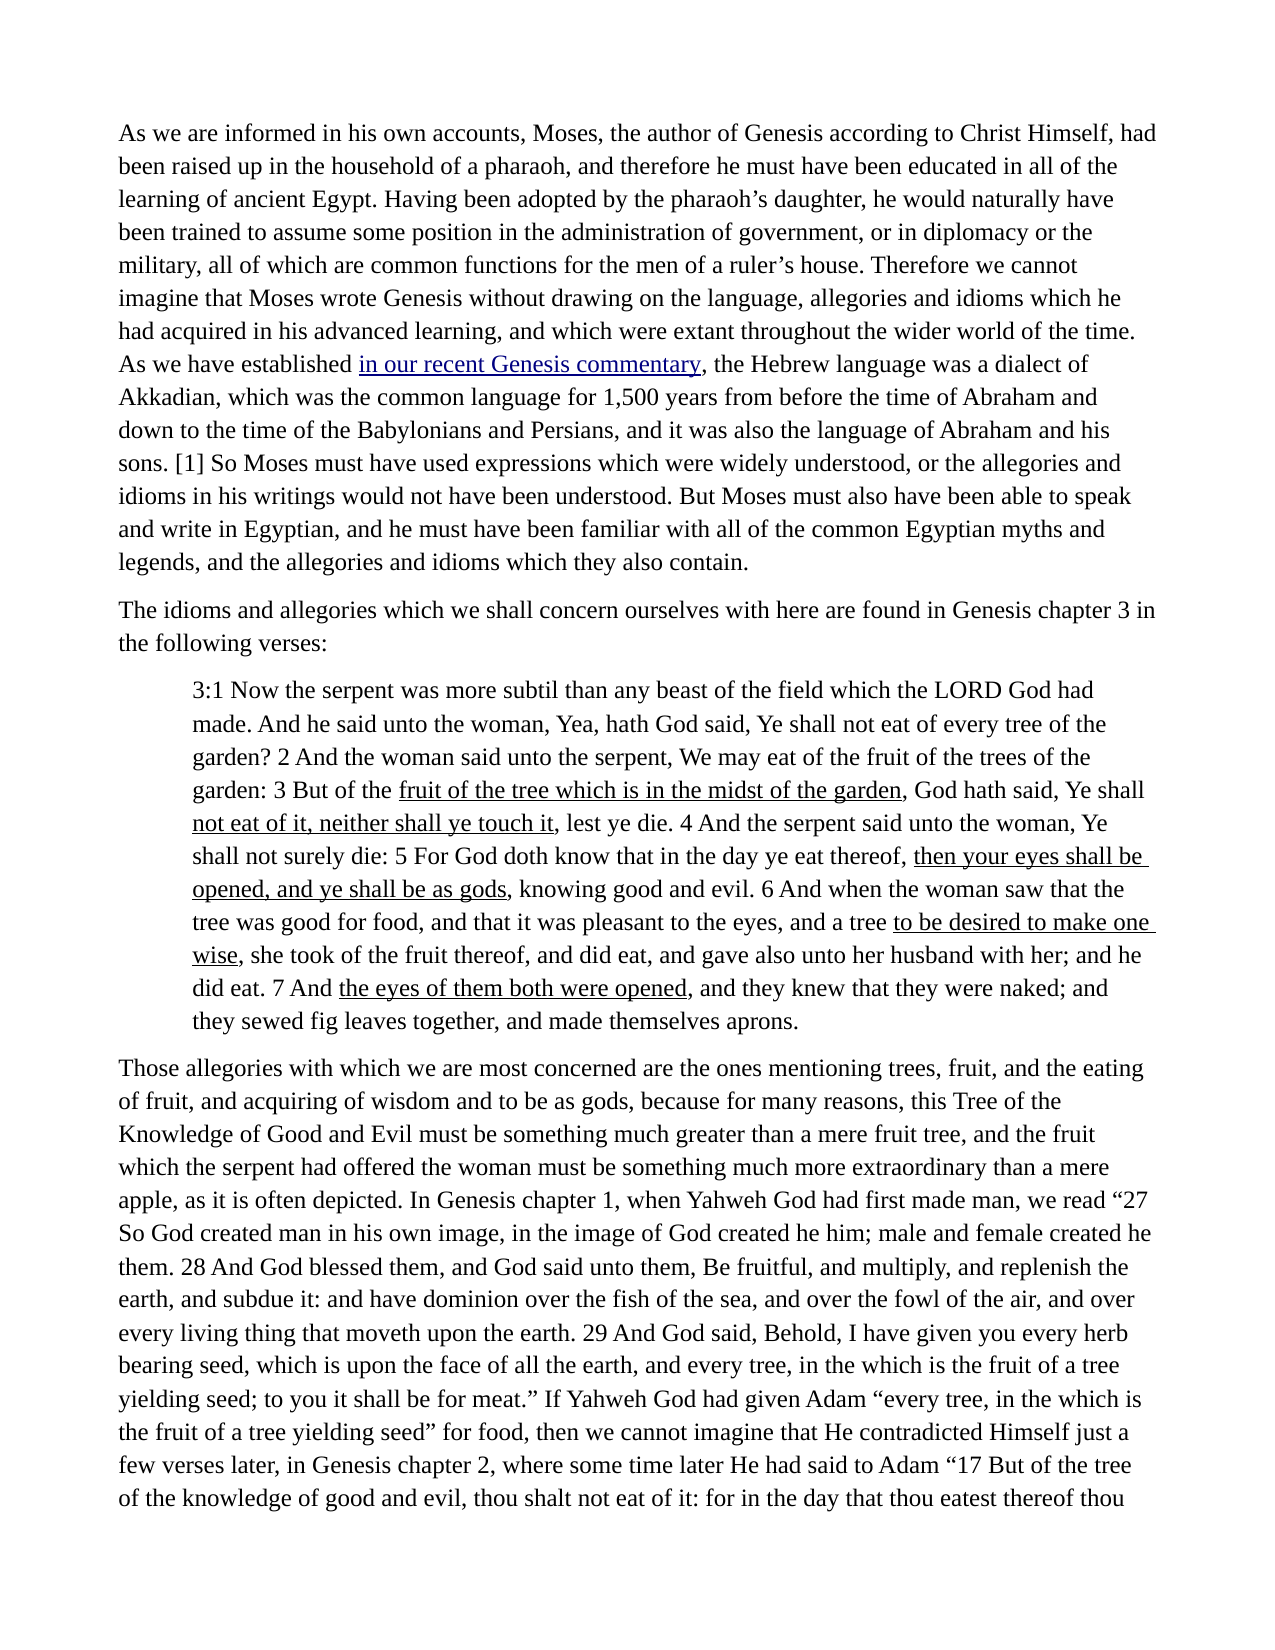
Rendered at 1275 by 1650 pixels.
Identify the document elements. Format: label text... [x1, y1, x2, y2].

text 3:1 Now the serpent was more subtil than any beast of the field which the LORD God had made. And he said unto the woman, Yea, hath God said, Ye shall not eat of every tree of the garden? 2 And the woman said unto the serpent, We may eat of the fruit of the trees of the garden: 3 But of the fruit of the tree which is in the midst of the garden, God hath said, Ye shall not eat of it, neither shall ye touch it, lest ye die. 4 And the serpent said unto the woman, Ye shall not surely die: 5 For God doth know that in the day ye eat thereof, then your eyes shall be opened, and ye shall be as gods, knowing good and evil. 6 And when the woman saw that the tree was good for food, and that it was pleasant to the eyes, and a tree to be desired to make one wise, she took of the fruit thereof, and did eat, and gave also unto her husband with her; and he did eat. 7 And the eyes of them both were opened, and they knew that they were naked; and they sewed fig leaves together, and made themselves aprons. [192, 676, 1157, 1034]
text As we are informed in his own accounts, Moses, the author of Genesis according to Christ Himself, had been raised up in the household of a pharaoh, and therefore he must have been educated in all of the learning of ancient Egypt. Having been adopted by the pharaoh’s daughter, he would naturally have been trained to assume some position in the administration of government, or in diplomacy or the military, all of which are common functions for the men of a ruler’s house. Therefore we cannot imagine that Moses wrote Genesis without drawing on the language, allegories and idioms which he had acquired in his advanced learning, and which were extant throughout the wider world of the time. As we have established in our recent Genesis commentary, the Hebrew language was a dialect of Akkadian, which was the common language for 1,500 years from before the time of Abraham and down to the time of the Babylonians and Persians, and it was also the language of Abraham and his sons. [1] So Moses must have used expressions which were widely understood, or the allegories and idioms in his writings would not have been understood. But Moses must also have been able to speak and write in Egyptian, and he must have been familiar with all of the common Egyptian myths and legends, and the allegories and idioms which they also contain. [118, 118, 1157, 576]
text The idioms and allegories which we shall concern ourselves with here are found in Genesis chapter 3 in the following verses: [118, 595, 1157, 657]
text Those allegories with which we are most concerned are the ones mentioning trees, fruit, and the eating of fruit, and acquiring of wisdom and to be as gods, because for many reasons, this Tree of the Knowledge of Good and Evil must be something much greater than a mere fruit tree, and the fruit which the serpent had offered the woman must be something much more extraordinary than a mere apple, as it is often depicted. In Genesis chapter 1, when Yahweh God had first made man, we read “27 So God created man in his own image, in the image of God created he him; male and female created he them. 28 And God blessed them, and God said unto them, Be fruitful, and multiply, and replenish the earth, and subdue it: and have dominion over the fish of the sea, and over the fowl of the air, and over every living thing that moveth upon the earth. 29 And God said, Behold, I have given you every herb bearing seed, which is upon the face of all the earth, and every tree, in the which is the fruit of a tree yielding seed; to you it shall be for meat.” If Yahweh God had given Adam “every tree, in the which is the fruit of a tree yielding seed” for food, then we cannot imagine that He contradicted Himself just a few verses later, in Genesis chapter 2, where some time later He had said to Adam “17 But of the tree of the knowledge of good and evil, thou shalt not eat of it: for in the day that thou eatest thereof thou [118, 1053, 1157, 1511]
